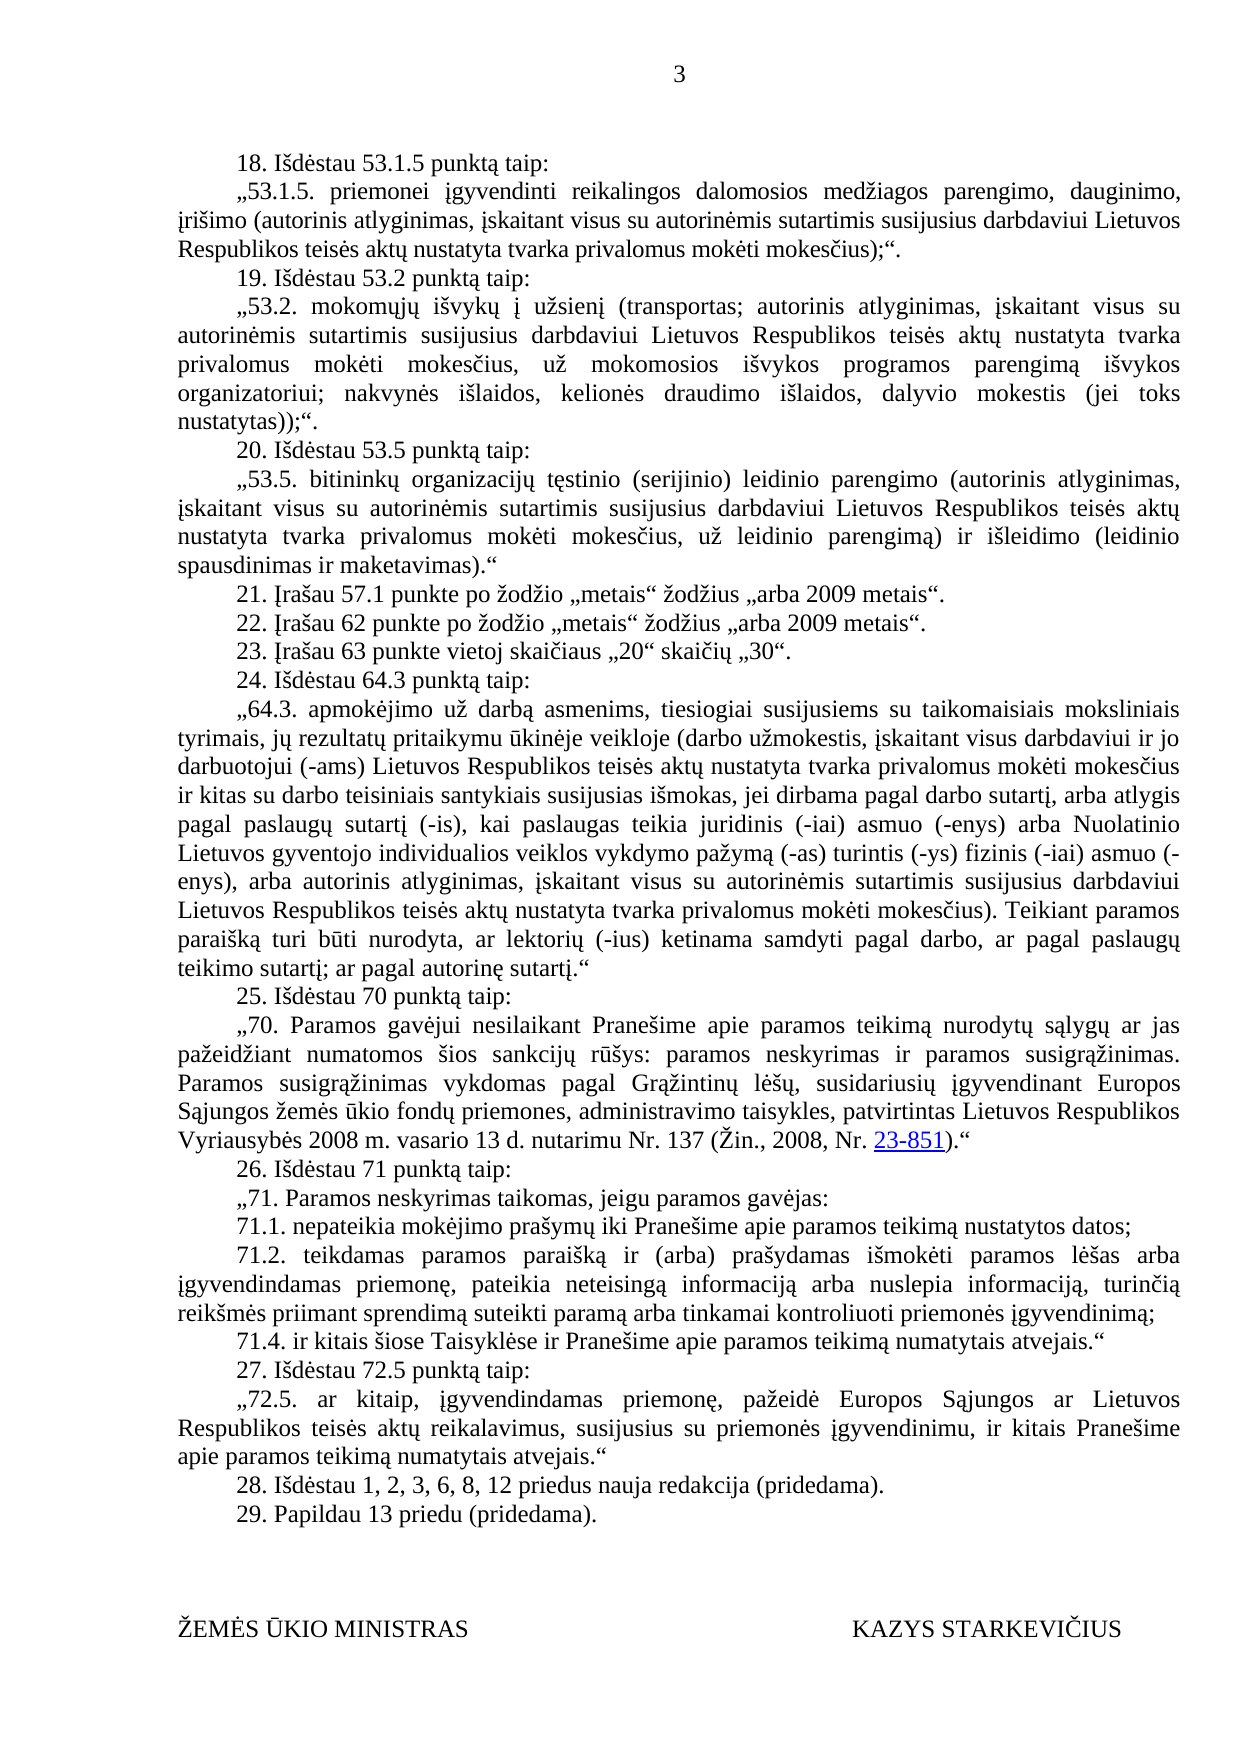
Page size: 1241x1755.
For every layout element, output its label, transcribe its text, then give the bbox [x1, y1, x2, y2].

text 26. Išdėstau 71 punktą taip: [177, 1154, 1181, 1183]
text 25. Išdėstau 70 punktą taip: [177, 981, 1181, 1010]
text 24. Išdėstau 64.3 punktą taip: [177, 665, 1181, 694]
text „53.5. bitininkų organizacijų tęstinio (serijinio) leidinio parengimo (autorinis atlyginimas, įskaitant visus su autorinėmis sutartimis susijusius darbdaviui Lietuvos Respublikos teisės aktų nustatyta tvarka privalomus mokėti mokesčius, už leidinio parengimą) ir išleidimo (leidinio spausdinimas ir maketavimas).“ [177, 464, 1181, 579]
text „71. Paramos neskyrimas taikomas, jeigu paramos gavėjas: [177, 1183, 1181, 1211]
text 71.4. ir kitais šiose Taisyklėse ir Pranešime apie paramos teikimą numatytais atvejais.“ [177, 1326, 1181, 1355]
text „70. Paramos gavėjui nesilaikant Pranešime apie paramos teikimą nurodytų sąlygų ar jas pažeidžiant numatomos šios sankcijų rūšys: paramos neskyrimas ir paramos susigrąžinimas. Paramos susigrąžinimas vykdomas pagal Grąžintinų lėšų, susidariusių įgyvendinant Europos Sąjungos žemės ūkio fondų priemones, administravimo taisykles, patvirtintas Lietuvos Respublikos Vyriausybės 2008 m. vasario 13 d. nutarimu Nr. 137 (Žin., 2008, Nr. 23-851).“ [177, 1010, 1181, 1154]
text 29. Papildau 13 priedu (pridedama). [177, 1499, 1181, 1528]
text „53.2. mokomųjų išvykų į užsienį (transportas; autorinis atlyginimas, įskaitant visus su autorinėmis sutartimis susijusius darbdaviui Lietuvos Respublikos teisės aktų nustatyta tvarka privalomus mokėti mokesčius, už mokomosios išvykos programos parengimą išvykos organizatoriui; nakvynės išlaidos, kelionės draudimo išlaidos, dalyvio mokestis (jei toks nustatytas));“. [177, 291, 1181, 435]
text „72.5. ar kitaip, įgyvendindamas priemonę, pažeidė Europos Sąjungos ar Lietuvos Respublikos teisės aktų reikalavimus, susijusius su priemonės įgyvendinimu, ir kitais Pranešime apie paramos teikimą numatytais atvejais.“ [177, 1384, 1181, 1470]
text 20. Išdėstau 53.5 punktą taip: [177, 435, 1181, 464]
text 71.1. nepateikia mokėjimo prašymų iki Pranešime apie paramos teikimą nustatytos datos; [177, 1211, 1181, 1240]
text 21. Įrašau 57.1 punkte po žodžio „metais“ žodžius „arba 2009 metais“. [177, 579, 1181, 608]
text 28. Išdėstau 1, 2, 3, 6, 8, 12 priedus nauja redakcija (pridedama). [177, 1470, 1181, 1499]
text 22. Įrašau 62 punkte po žodžio „metais“ žodžius „arba 2009 metais“. [177, 608, 1181, 636]
text Žemės ūkio ministras Kazys Starkevičius [177, 1614, 1181, 1643]
text 19. Išdėstau 53.2 punktą taip: [177, 263, 1181, 291]
text 71.2. teikdamas paramos paraišką ir (arba) prašydamas išmokėti paramos lėšas arba įgyvendindamas priemonę, pateikia neteisingą informaciją arba nuslepia informaciją, turinčią reikšmės priimant sprendimą suteikti paramą arba tinkamai kontroliuoti priemonės įgyvendinimą; [177, 1240, 1181, 1326]
text 18. Išdėstau 53.1.5 punktą taip: [177, 148, 1181, 176]
text „64.3. apmokėjimo už darbą asmenims, tiesiogiai susijusiems su taikomaisiais moksliniais tyrimais, jų rezultatų pritaikymu ūkinėje veikloje (darbo užmokestis, įskaitant visus darbdaviui ir jo darbuotojui (-ams) Lietuvos Respublikos teisės aktų nustatyta tvarka privalomus mokėti mokesčius ir kitas su darbo teisiniais santykiais susijusias išmokas, jei dirbama pagal darbo sutartį, arba atlygis pagal paslaugų sutartį (-is), kai paslaugas teikia juridinis (-iai) asmuo (-enys) arba Nuolatinio Lietuvos gyventojo individualios veiklos vykdymo pažymą (-as) turintis (-ys) fizinis (-iai) asmuo (-enys), arba autorinis atlyginimas, įskaitant visus su autorinėmis sutartimis susijusius darbdaviui Lietuvos Respublikos teisės aktų nustatyta tvarka privalomus mokėti mokesčius). Teikiant paramos paraišką turi būti nurodyta, ar lektorių (-ius) ketinama samdyti pagal darbo, ar pagal paslaugų teikimo sutartį; ar pagal autorinę sutartį.“ [177, 694, 1181, 981]
text 23. Įrašau 63 punkte vietoj skaičiaus „20“ skaičių „30“. [177, 636, 1181, 665]
text „53.1.5. priemonei įgyvendinti reikalingos dalomosios medžiagos parengimo, dauginimo, įrišimo (autorinis atlyginimas, įskaitant visus su autorinėmis sutartimis susijusius darbdaviui Lietuvos Respublikos teisės aktų nustatyta tvarka privalomus mokėti mokesčius);“. [177, 176, 1181, 263]
text 27. Išdėstau 72.5 punktą taip: [177, 1355, 1181, 1384]
